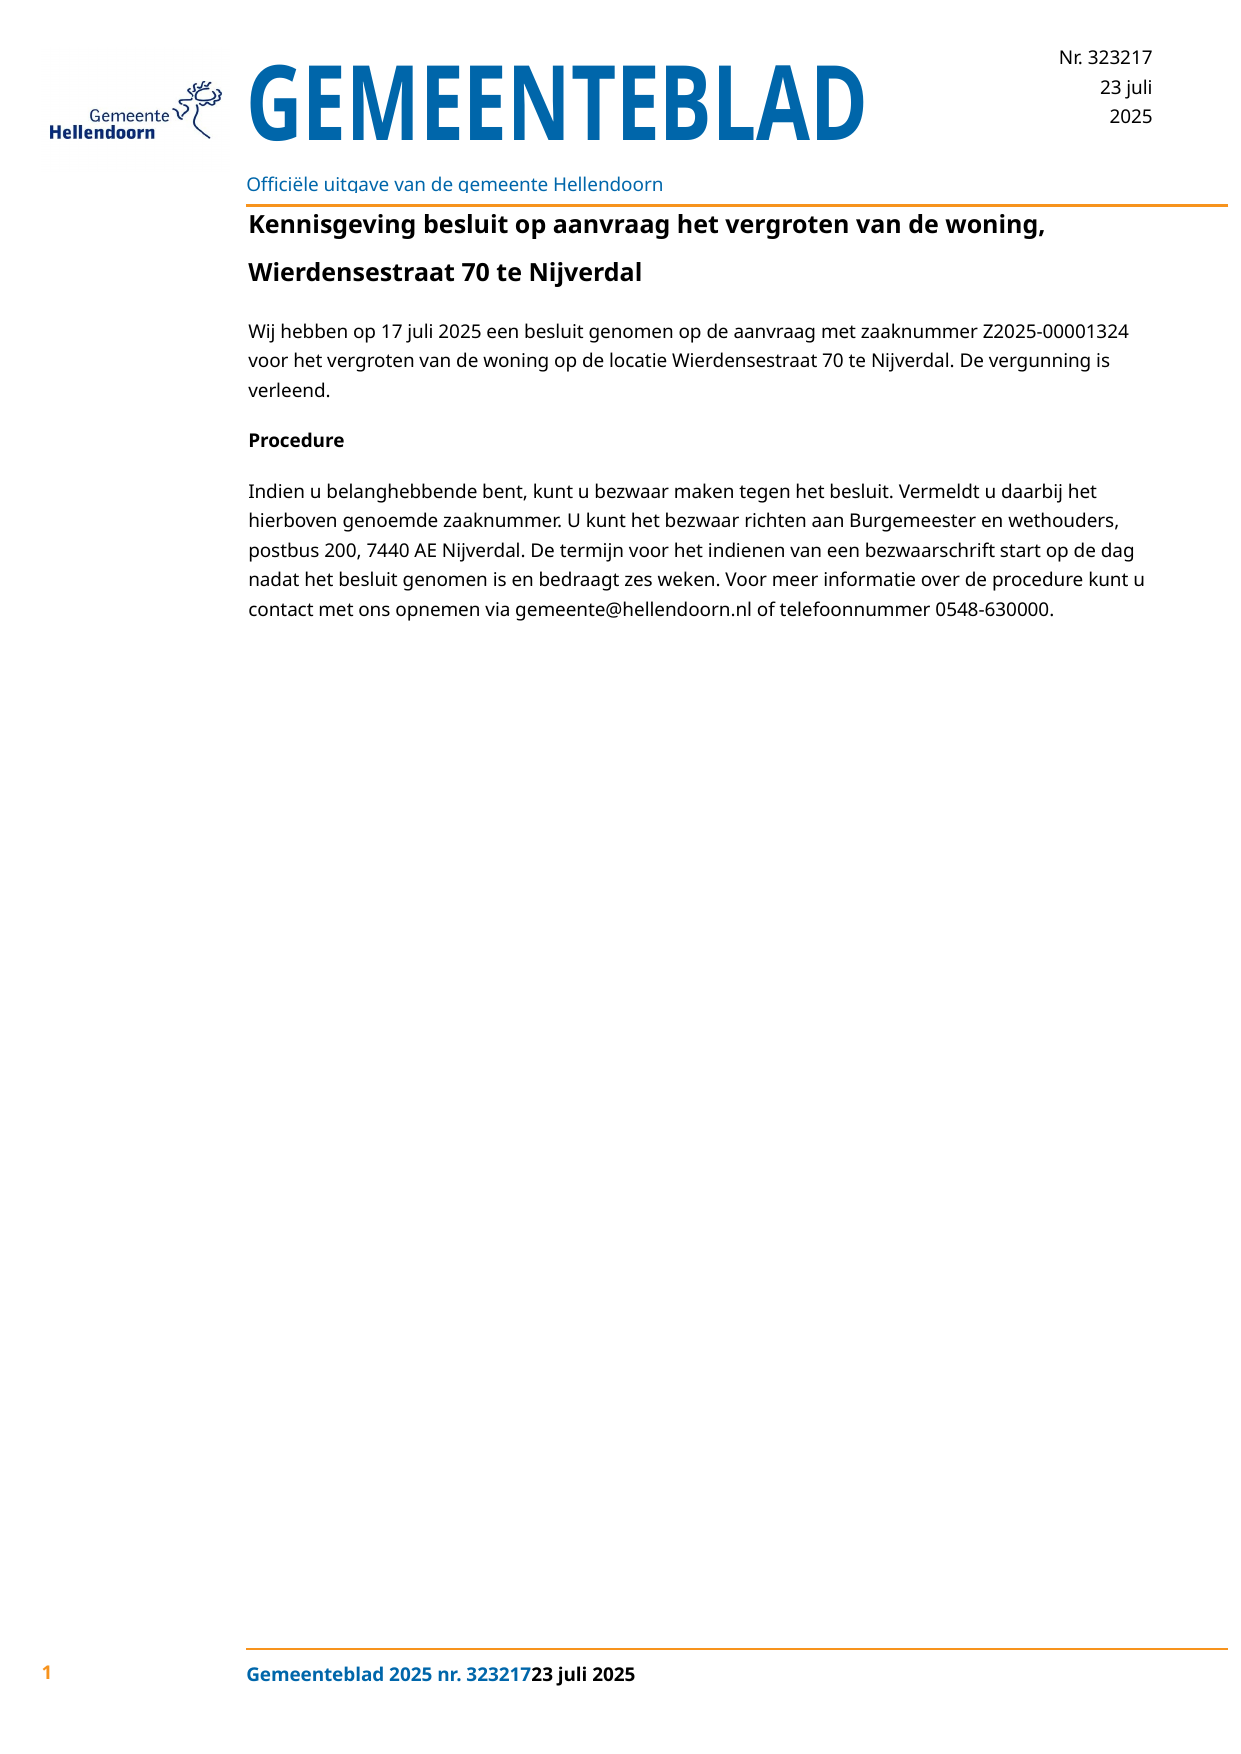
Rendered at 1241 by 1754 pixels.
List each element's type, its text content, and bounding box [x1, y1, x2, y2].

text Wij hebben op 17 juli 2025 een besluit genomen op de aanvraag met zaaknummer Z2025-00001324 voor het vergroten van de woning op de locatie Wierdensestraat 70 te Nijverdal. De vergunning is verleend. [248, 318, 1152, 403]
text Procedure [248, 427, 1152, 453]
text Kennisgeving besluit op aanvraag het vergroten van de woning, Wierdensestraat 70 te Nijverdal [248, 207, 1152, 288]
picture [41, 47, 231, 172]
text Indien u belanghebbende bent, kunt u bezwaar maken tegen het besluit. Vermeldt u daarbij het hierboven genoemde zaaknummer. U kunt het bezwaar richten aan Burgemeester en wethouders, postbus 200, 7440 AE Nijverdal. De termijn voor het indienen van een bezwaarschrift start op de dag nadat het besluit genomen is en bedraagt zes weken. Voor meer informatie over de procedure kunt u contact met ons opnemen via gemeente@hellendoorn.nl of telefoonnummer 0548-630000. [248, 478, 1152, 622]
